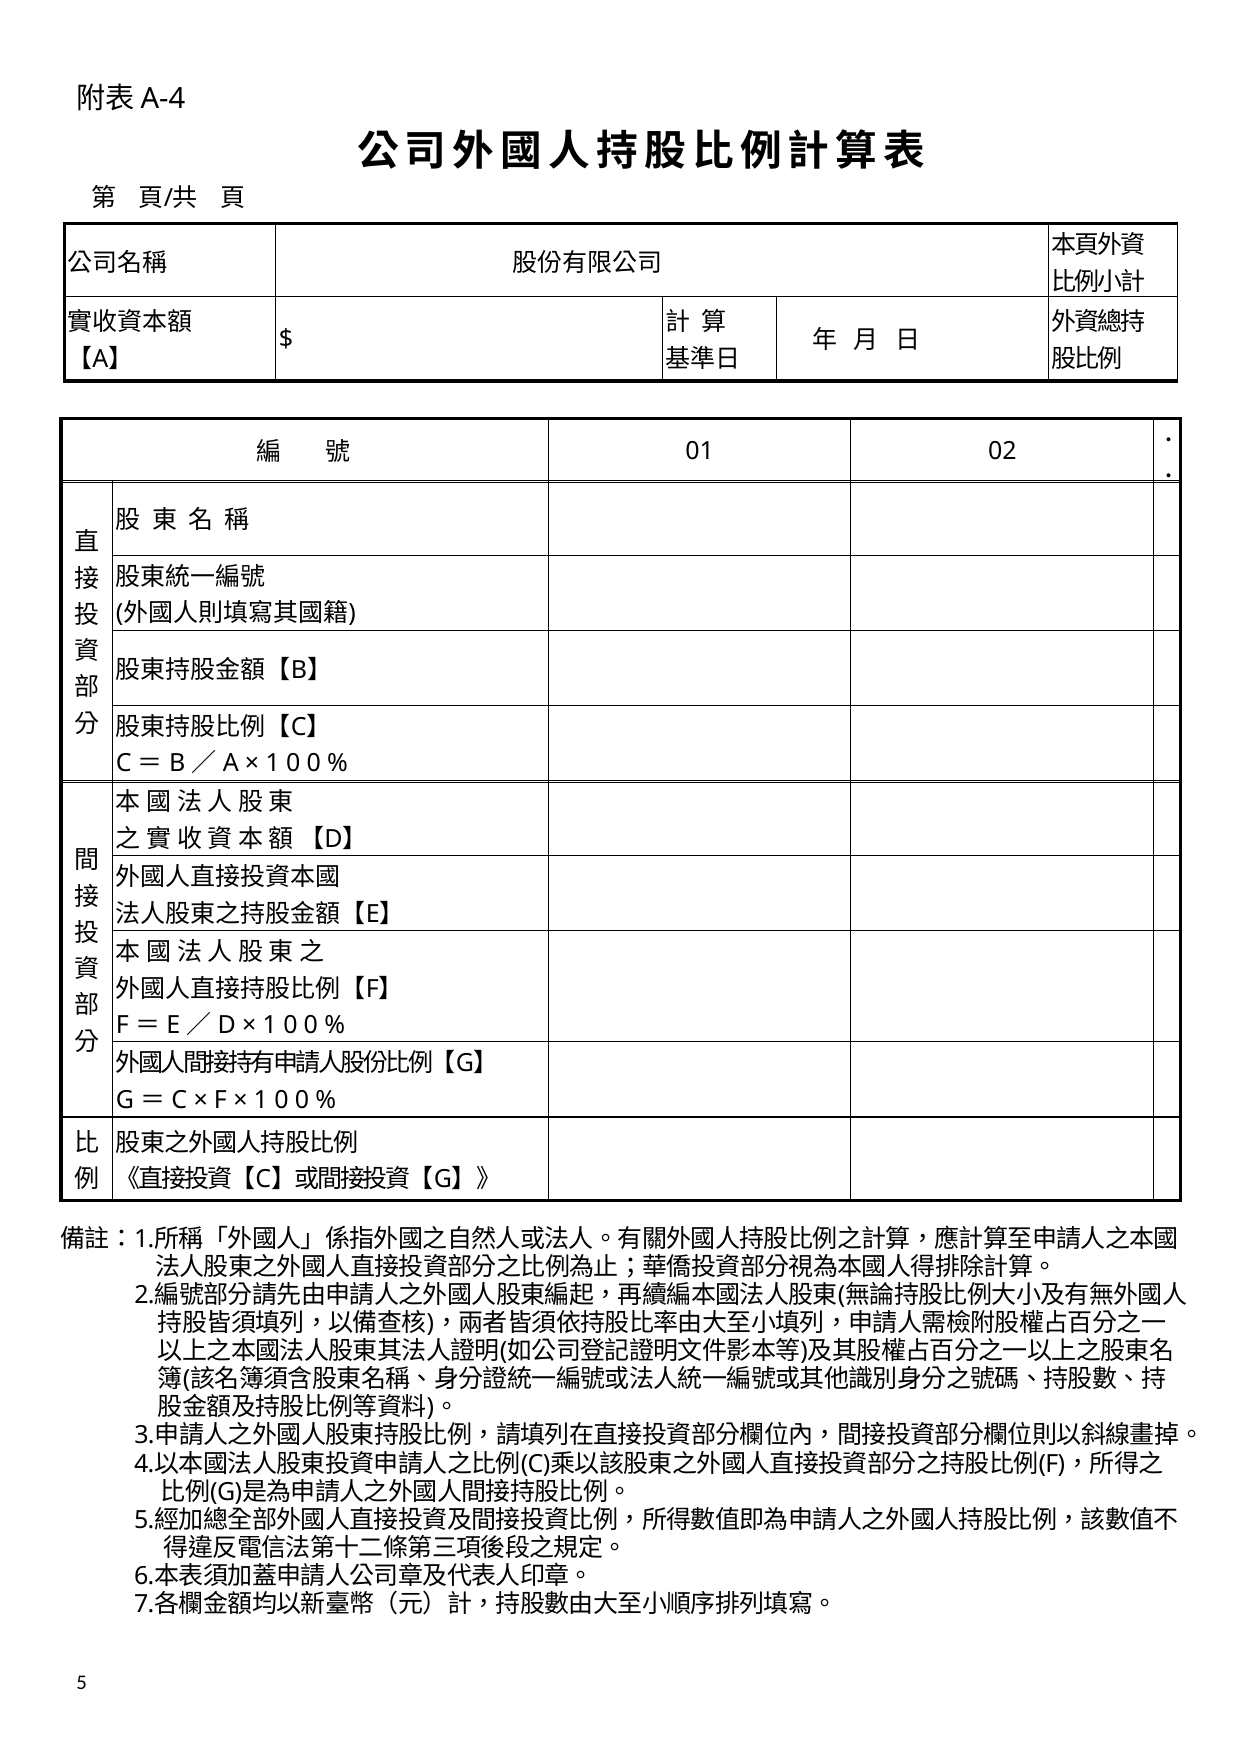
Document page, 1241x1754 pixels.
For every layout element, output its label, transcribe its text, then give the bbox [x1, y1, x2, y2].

text 附表A-4 [76, 75, 1155, 117]
text 6.本表須加蓋申請人公司章及代表人印章。 [134, 1562, 1187, 1590]
table_cell [851, 856, 1153, 929]
table_cell [1154, 483, 1179, 554]
table_header 股份有限公司 [276, 225, 1048, 296]
table_cell [851, 556, 1153, 629]
text 第 頁/共 頁 [80, 178, 1201, 214]
table_cell 股 東 名 稱 [113, 483, 548, 554]
table_cell 本 國 法 人 股 東 之 外國人直接持股比例【F】 F＝E／D×100% [113, 931, 548, 1041]
table_cell 直 接 投 資 部 分 [63, 483, 112, 779]
table_cell 間 接 投 資 部 分 [63, 783, 112, 1116]
table_cell [549, 631, 850, 704]
table_header 公司名稱 [66, 225, 275, 296]
table_cell [851, 1118, 1153, 1199]
table_cell [549, 556, 850, 629]
table_cell 外資總持 股比例 [1049, 297, 1177, 379]
table_cell 股東統一編號 (外國人則填寫其國籍) [113, 556, 548, 629]
table_cell 年 月 日 [777, 297, 1048, 379]
text 5.經加總全部外國人直接投資及間接投資比例，所得數值即為申請人之外國人持股比例，該數值不得違反電信法第十二條第三項後段之規定。 [134, 1506, 1187, 1562]
table_cell [549, 1118, 850, 1199]
table_cell [1154, 556, 1179, 629]
table_cell [851, 706, 1153, 779]
table_cell [549, 1042, 850, 1116]
table_cell $ [276, 297, 662, 379]
table_cell [1154, 1118, 1179, 1199]
table_cell [1154, 856, 1179, 929]
table_header ．．． [1154, 420, 1179, 479]
text 2.編號部分請先由申請人之外國人股東編起，再續編本國法人股東(無論持股比例大小及有無外國人持股皆須填列，以備查核)，兩者皆須依持股比率由大至小填列，申請人需檢附股權占百分之一以上之本國法人股東其法人證明(如公司登記證明文件影本等)及其股權占百分之一以上之股東名簿(該名簿須含股東名稱、身分證統一編號或法人統一編號或其他識別身分之號碼、持股數、持股金額及持股比例等資料)。 [134, 1281, 1187, 1421]
text 4.以本國法人股東投資申請人之比例(C)乘以該股東之外國人直接投資部分之持股比例(F)，所得之比例(G)是為申請人之外國人間接持股比例。 [134, 1449, 1187, 1506]
table_header 02 [851, 420, 1153, 479]
text 公司外國人持股比例計算表 [76, 117, 1155, 178]
table_cell [1154, 706, 1179, 779]
table_cell 本 國 法 人 股 東 之 實 收 資 本 額 【D】 [113, 783, 548, 854]
table_cell 外國人間接持有申請人股份比例【G】 G＝C×F×100% [113, 1042, 548, 1116]
table_cell 比例 [63, 1118, 112, 1199]
text 3.申請人之外國人股東持股比例，請填列在直接投資部分欄位內，間接投資部分欄位則以斜線畫掉。 [112, 1421, 1187, 1449]
table_cell 實收資本額 【A】 [66, 297, 275, 379]
table_cell [851, 483, 1153, 554]
table_header 01 [549, 420, 850, 479]
table_header 編 號 [63, 420, 548, 479]
table_cell [1154, 783, 1179, 854]
table_cell [1154, 1042, 1179, 1116]
text 備註：1.所稱「外國人」係指外國之自然人或法人。有關外國人持股比例之計算，應計算至申請人之本國法人股東之外國人直接投資部分之比例為止；華僑投資部分視為本國人得排除計算。 [60, 1224, 1187, 1281]
table_cell 外國人直接投資本國 法人股東之持股金額【E】 [113, 856, 548, 929]
table_cell 股東之外國人持股比例 《直接投資【C】或間接投資【G】》 [113, 1118, 548, 1199]
table_cell [549, 783, 850, 854]
table_cell 計 算 基準日 [663, 297, 776, 379]
table_cell [851, 783, 1153, 854]
table_header 本頁外資 比例小計 [1049, 225, 1177, 296]
table_cell [851, 631, 1153, 704]
table_cell 股東持股比例【C】 C＝B／A×100% [113, 706, 548, 779]
table_cell [549, 706, 850, 779]
table_cell [1154, 631, 1179, 704]
table_cell [851, 1042, 1153, 1116]
text 7.各欄金額均以新臺幣（元）計，持股數由大至小順序排列填寫。 [134, 1590, 1187, 1618]
table_cell [549, 856, 850, 929]
table_cell [549, 931, 850, 1041]
table_cell [1154, 931, 1179, 1041]
table_cell [851, 931, 1153, 1041]
table_cell 股東持股金額【B】 [113, 631, 548, 704]
table_cell [549, 483, 850, 554]
